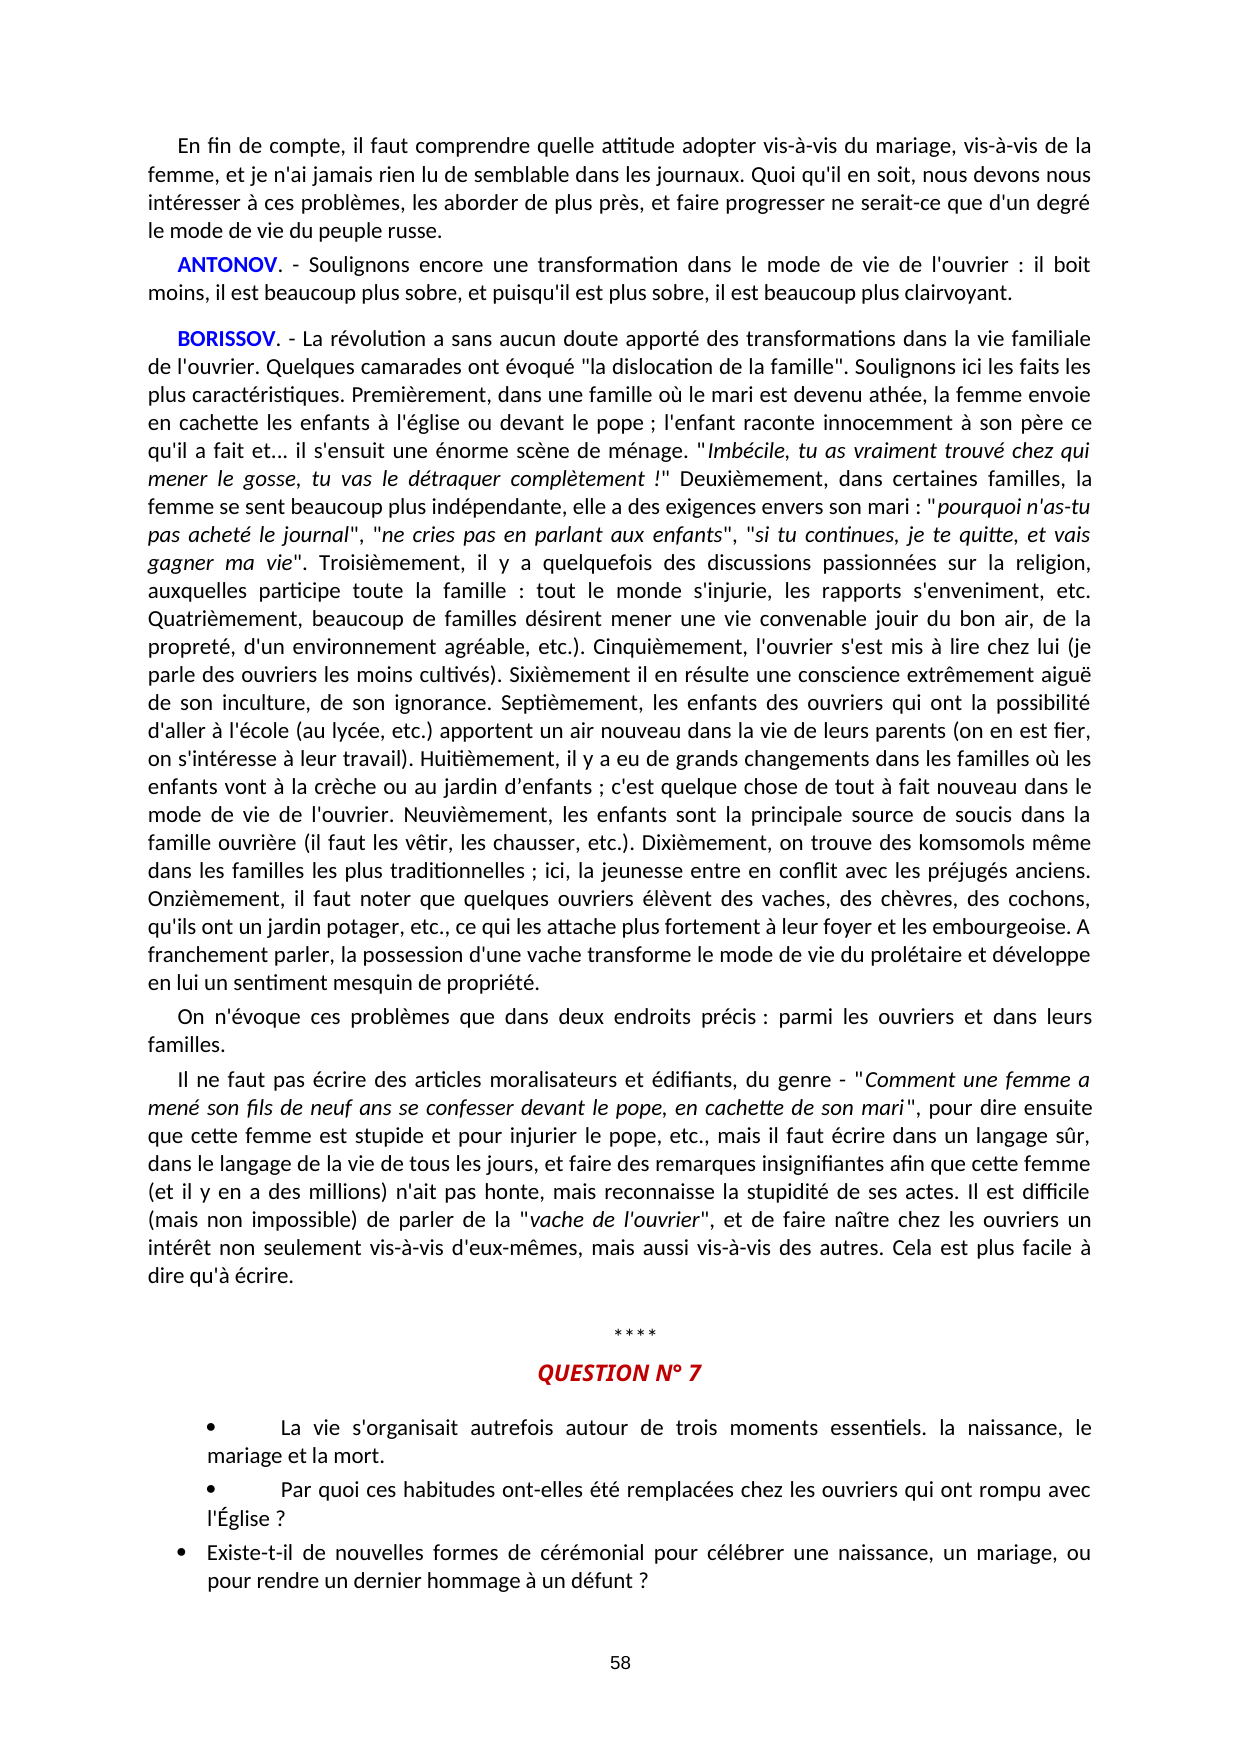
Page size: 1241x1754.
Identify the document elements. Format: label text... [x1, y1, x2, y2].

text **** [148, 1323, 1093, 1351]
text En fin de compte, il faut comprendre quelle attitude adopter vis-à-vis du mariage, vis-à-vis de la femme, et je n'ai jamais rien lu de semblable dans les journaux. Quoi qu'il en soit, nous devons nous intéresser à ces problèmes, les aborder de plus près, et faire progresser ne serait-ce que d'un degré le mode de vie du peuple russe. [148, 132, 1093, 244]
text ANTONOV. - Soulignons encore une transformation dans le mode de vie de l'ouvrier : il boit moins, il est beaucoup plus sobre, et puisqu'il est plus sobre, il est beaucoup plus clairvoyant. [148, 250, 1093, 306]
text BORISSOV. - La révolution a sans aucun doute apporté des transformations dans la vie familiale de l'ouvrier. Quelques camarades ont évoqué "la dislocation de la famille". Soulignons ici les faits les plus caractéristiques. Premièrement, dans une famille où le mari est devenu athée, la femme envoie en cachette les enfants à l'église ou devant le pope ; l'enfant raconte innocemment à son père ce qu'il a fait et... il s'ensuit une énorme scène de ménage. "Imbécile, tu as vraiment trouvé chez qui mener le gosse, tu vas le détraquer complètement !" Deuxièmement, dans certaines familles, la femme se sent beaucoup plus indépendante, elle a des exigences envers son mari : "pourquoi n'as-tu pas acheté le journal", "ne cries pas en parlant aux enfants", "si tu continues, je te quitte, et vais gagner ma vie". Troisièmement, il y a quelquefois des discussions passionnées sur la religion, auxquelles participe toute la famille : tout le monde s'injurie, les rapports s'enveniment, etc. Quatrièmement, beaucoup de familles désirent mener une vie convenable jouir du bon air, de la propreté, d'un environnement agréable, etc.). Cinquièmement, l'ouvrier s'est mis à lire chez lui (je parle des ouvriers les moins cultivés). Sixièmement il en résulte une conscience extrêmement aiguë de son inculture, de son ignorance. Septièmement, les enfants des ouvriers qui ont la possibilité d'aller à l'école (au lycée, etc.) apportent un air nouveau dans la vie de leurs parents (on en est fier, on s'intéresse à leur travail). Huitièmement, il y a eu de grands changements dans les familles où les enfants vont à la crèche ou au jardin d’enfants ; c'est quelque chose de tout à fait nouveau dans le mode de vie de l'ouvrier. Neuvièmement, les enfants sont la principale source de soucis dans la famille ouvrière (il faut les vêtir, les chausser, etc.). Dixièmement, on trouve des komsomols même dans les familles les plus traditionnelles ; ici, la jeunesse entre en conflit avec les préjugés anciens. Onzièmement, il faut noter que quelques ouvriers élèvent des vaches, des chèvres, des cochons, qu'ils ont un jardin potager, etc., ce qui les attache plus fortement à leur foyer et les embourgeoise. A franchement parler, la possession d'une vache transforme le mode de vie du prolétaire et développe en lui un sentiment mesquin de propriété. [148, 324, 1093, 996]
list La vie s'organisait autrefois autour de trois moments essentiels. la naissance, le mariage et la mort. [207, 1413, 1093, 1469]
list Par quoi ces habitudes ont-elles été remplacées chez les ouvriers qui ont rompu avec l'Église ? [207, 1476, 1093, 1532]
list Existe-t-il de nouvelles formes de cérémonial pour célébrer une naissance, un mariage, ou pour rendre un dernier hommage à un défunt ? [177, 1538, 1093, 1594]
subtitle QUESTION N° 7 [148, 1357, 1093, 1388]
text On n'évoque ces problèmes que dans deux endroits précis : parmi les ouvriers et dans leurs familles. [148, 1002, 1093, 1058]
text Il ne faut pas écrire des articles moralisateurs et édifiants, du genre - "Comment une femme a mené son fils de neuf ans se confesser devant le pope, en cachette de son mari", pour dire ensuite que cette femme est stupide et pour injurier le pope, etc., mais il faut écrire dans un langage sûr, dans le langage de la vie de tous les jours, et faire des remarques insignifiantes afin que cette femme (et il y en a des millions) n'ait pas honte, mais reconnaisse la stupidité de ses actes. Il est difficile (mais non impossible) de parler de la "vache de l'ouvrier", et de faire naître chez les ouvriers un intérêt non seulement vis-à-vis d'eux-mêmes, mais aussi vis-à-vis des autres. Cela est plus facile à dire qu'à écrire. [148, 1065, 1093, 1289]
